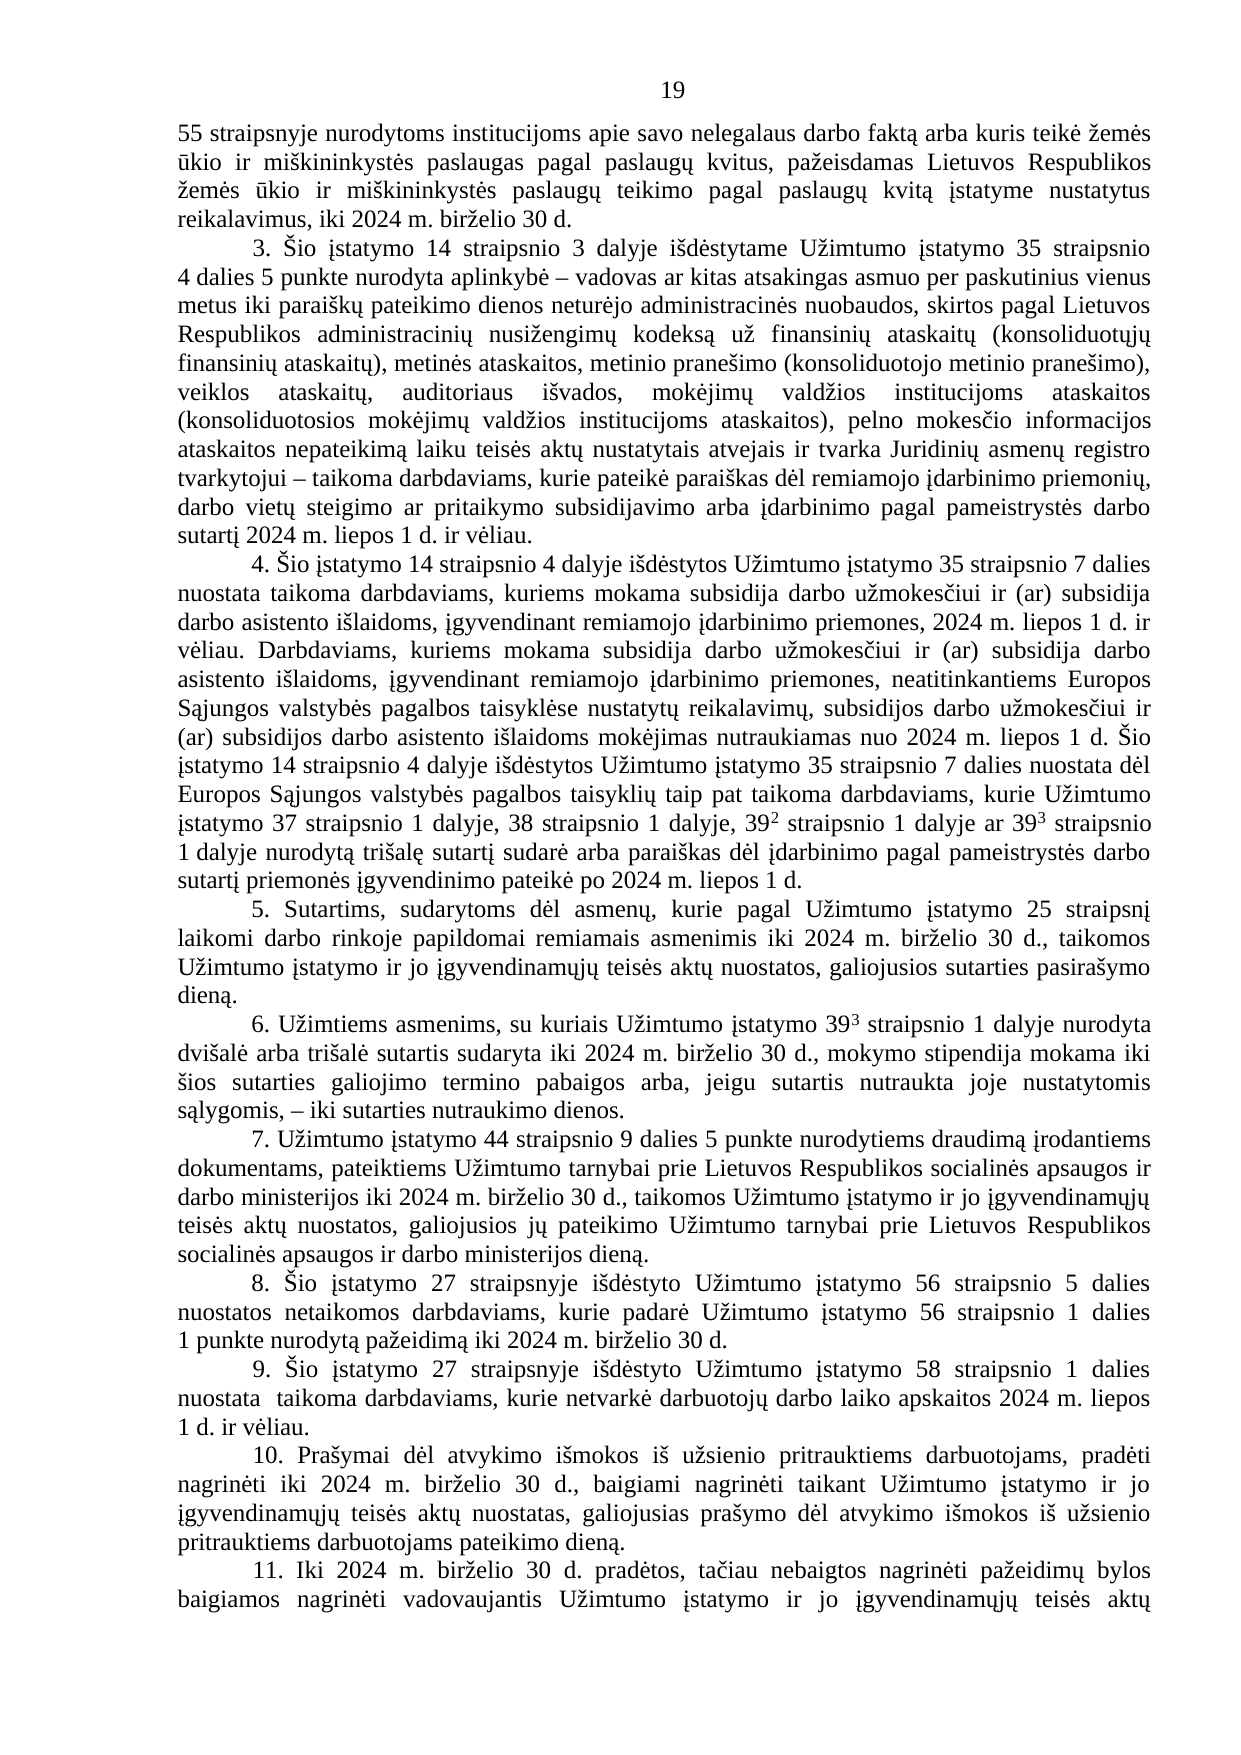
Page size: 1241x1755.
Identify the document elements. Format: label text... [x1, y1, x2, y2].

text 8. Šio įstatymo 27 straipsnyje išdėstyto Užimtumo įstatymo 56 straipsnio 5 dalies nuostatos netaikomos darbdaviams, kurie padarė Užimtumo įstatymo 56 straipsnio 1 dalies 1 punkte nurodytą pažeidimą iki 2024 m. birželio 30 d. [177, 1268, 1152, 1354]
text 9. Šio įstatymo 27 straipsnyje išdėstyto Užimtumo įstatymo 58 straipsnio 1 dalies nuostata taikoma darbdaviams, kurie netvarkė darbuotojų darbo laiko apskaitos 2024 m. liepos 1 d. ir vėliau. [177, 1354, 1152, 1441]
text 6. Užimtiems asmenims, su kuriais Užimtumo įstatymo 393 straipsnio 1 dalyje nurodyta dvišalė arba trišalė sutartis sudaryta iki 2024 m. birželio 30 d., mokymo stipendija mokama iki šios sutarties galiojimo termino pabaigos arba, jeigu sutartis nutraukta joje nustatytomis sąlygomis, – iki sutarties nutraukimo dienos. [177, 1009, 1152, 1124]
text 10. Prašymai dėl atvykimo išmokos iš užsienio pritrauktiems darbuotojams, pradėti nagrinėti iki 2024 m. birželio 30 d., baigiami nagrinėti taikant Užimtumo įstatymo ir jo įgyvendinamųjų teisės aktų nuostatas, galiojusias prašymo dėl atvykimo išmokos iš užsienio pritrauktiems darbuotojams pateikimo dieną. [177, 1441, 1152, 1556]
text 5. Sutartims, sudarytoms dėl asmenų, kurie pagal Užimtumo įstatymo 25 straipsnį laikomi darbo rinkoje papildomai remiamais asmenimis iki 2024 m. birželio 30 d., taikomos Užimtumo įstatymo ir jo įgyvendinamųjų teisės aktų nuostatos, galiojusios sutarties pasirašymo dieną. [177, 894, 1152, 1009]
text 11. Iki 2024 m. birželio 30 d. pradėtos, tačiau nebaigtos nagrinėti pažeidimų bylos baigiamos nagrinėti vadovaujantis Užimtumo įstatymo ir jo įgyvendinamųjų teisės aktų [177, 1556, 1152, 1613]
text 7. Užimtumo įstatymo 44 straipsnio 9 dalies 5 punkte nurodytiems draudimą įrodantiems dokumentams, pateiktiems Užimtumo tarnybai prie Lietuvos Respublikos socialinės apsaugos ir darbo ministerijos iki 2024 m. birželio 30 d., taikomos Užimtumo įstatymo ir jo įgyvendinamųjų teisės aktų nuostatos, galiojusios jų pateikimo Užimtumo tarnybai prie Lietuvos Respublikos socialinės apsaugos ir darbo ministerijos dieną. [177, 1124, 1152, 1268]
text 4. Šio įstatymo 14 straipsnio 4 dalyje išdėstytos Užimtumo įstatymo 35 straipsnio 7 dalies nuostata taikoma darbdaviams, kuriems mokama subsidija darbo užmokesčiui ir (ar) subsidija darbo asistento išlaidoms, įgyvendinant remiamojo įdarbinimo priemones, 2024 m. liepos 1 d. ir vėliau. Darbdaviams, kuriems mokama subsidija darbo užmokesčiui ir (ar) subsidija darbo asistento išlaidoms, įgyvendinant remiamojo įdarbinimo priemones, neatitinkantiems Europos Sąjungos valstybės pagalbos taisyklėse nustatytų reikalavimų, subsidijos darbo užmokesčiui ir (ar) subsidijos darbo asistento išlaidoms mokėjimas nutraukiamas nuo 2024 m. liepos 1 d. Šio įstatymo 14 straipsnio 4 dalyje išdėstytos Užimtumo įstatymo 35 straipsnio 7 dalies nuostata dėl Europos Sąjungos valstybės pagalbos taisyklių taip pat taikoma darbdaviams, kurie Užimtumo įstatymo 37 straipsnio 1 dalyje, 38 straipsnio 1 dalyje, 392 straipsnio 1 dalyje ar 393 straipsnio 1 dalyje nurodytą trišalę sutartį sudarė arba paraiškas dėl įdarbinimo pagal pameistrystės darbo sutartį priemonės įgyvendinimo pateikė po 2024 m. liepos 1 d. [177, 549, 1152, 894]
text 55 straipsnyje nurodytoms institucijoms apie savo nelegalaus darbo faktą arba kuris teikė žemės ūkio ir miškininkystės paslaugas pagal paslaugų kvitus, pažeisdamas Lietuvos Respublikos žemės ūkio ir miškininkystės paslaugų teikimo pagal paslaugų kvitą įstatyme nustatytus reikalavimus, iki 2024 m. birželio 30 d. [177, 118, 1152, 233]
text 3. Šio įstatymo 14 straipsnio 3 dalyje išdėstytame Užimtumo įstatymo 35 straipsnio 4 dalies 5 punkte nurodyta aplinkybė – vadovas ar kitas atsakingas asmuo per paskutinius vienus metus iki paraiškų pateikimo dienos neturėjo administracinės nuobaudos, skirtos pagal Lietuvos Respublikos administracinių nusižengimų kodeksą už finansinių ataskaitų (konsoliduotųjų finansinių ataskaitų), metinės ataskaitos, metinio pranešimo (konsoliduotojo metinio pranešimo), veiklos ataskaitų, auditoriaus išvados, mokėjimų valdžios institucijoms ataskaitos (konsoliduotosios mokėjimų valdžios institucijoms ataskaitos), pelno mokesčio informacijos ataskaitos nepateikimą laiku teisės aktų nustatytais atvejais ir tvarka Juridinių asmenų registro tvarkytojui – taikoma darbdaviams, kurie pateikė paraiškas dėl remiamojo įdarbinimo priemonių, darbo vietų steigimo ar pritaikymo subsidijavimo arba įdarbinimo pagal pameistrystės darbo sutartį 2024 m. liepos 1 d. ir vėliau. [177, 233, 1152, 549]
